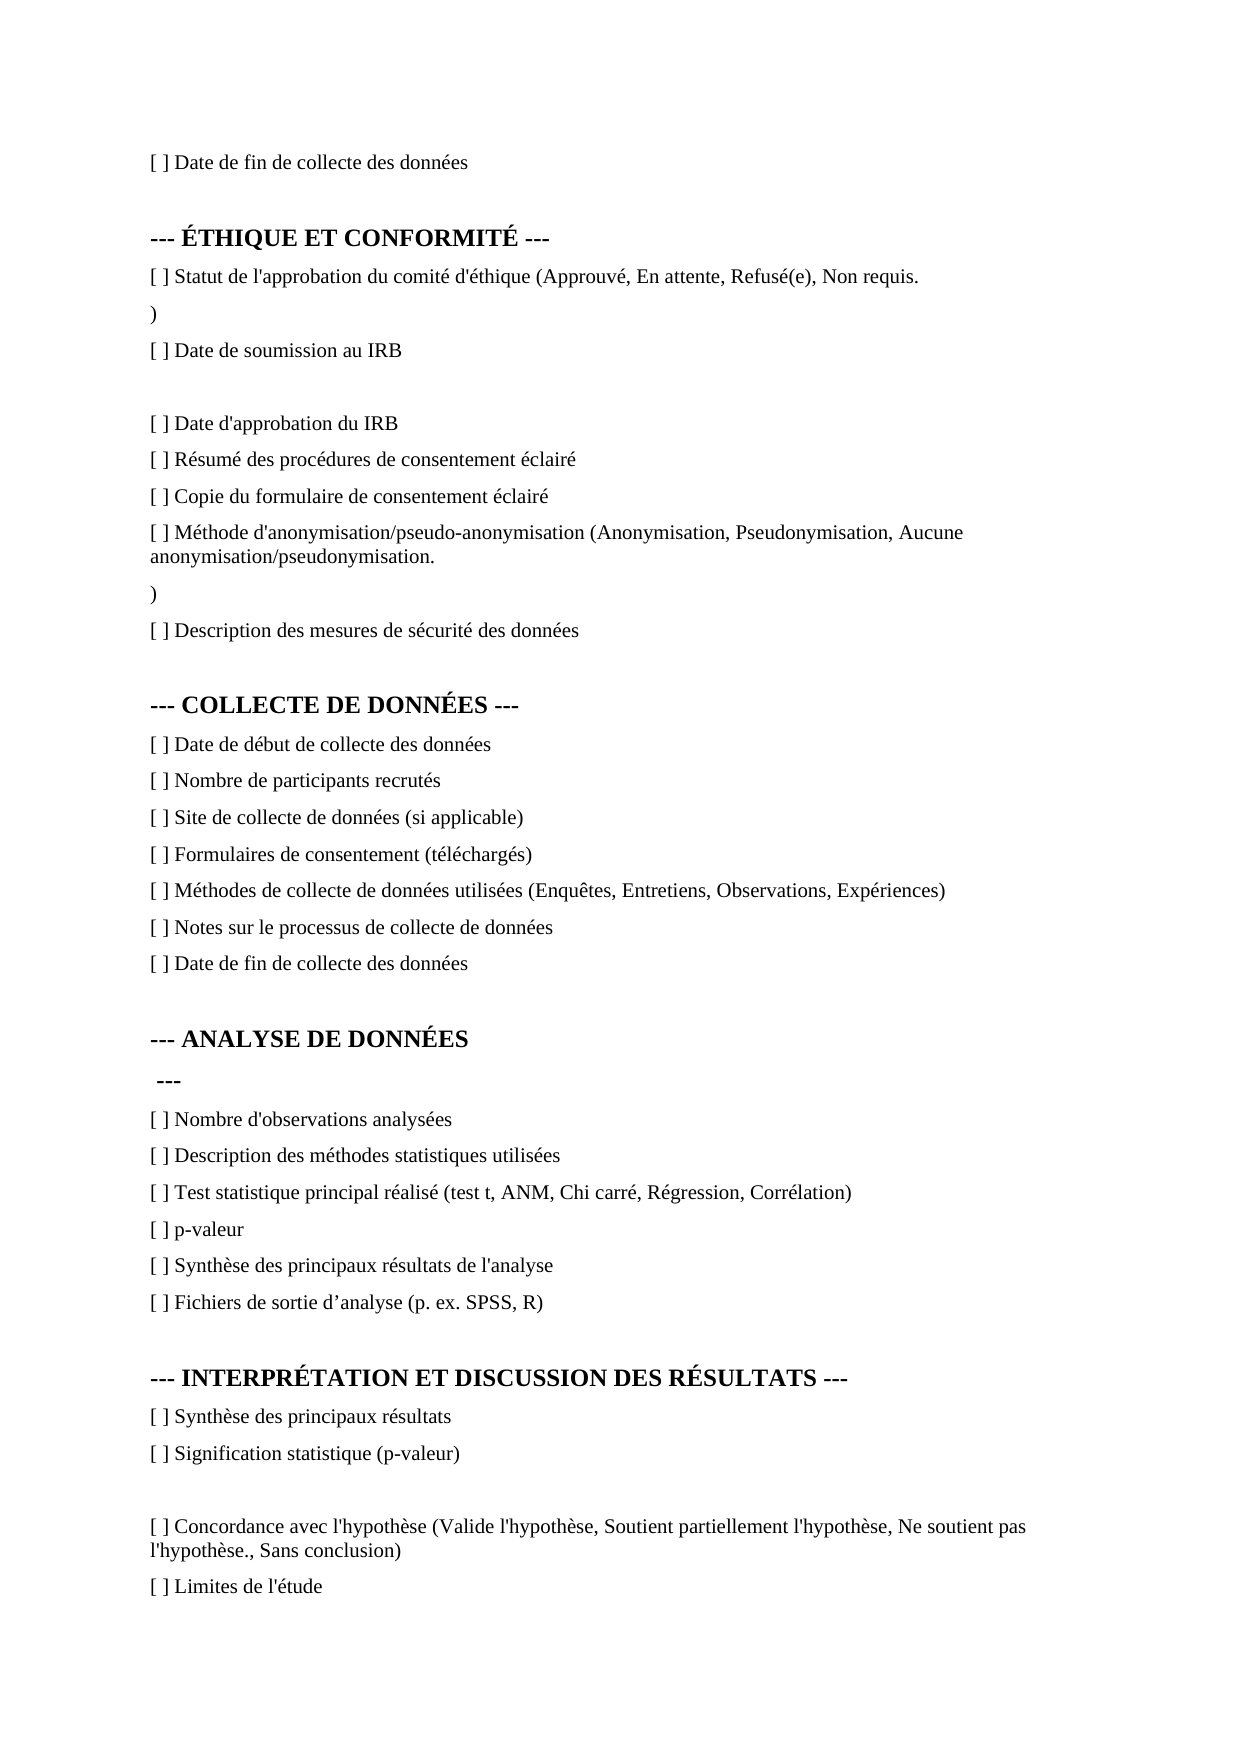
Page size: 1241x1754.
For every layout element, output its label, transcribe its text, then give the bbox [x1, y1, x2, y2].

text [ ] Date d'approbation du IRB [150, 411, 1090, 435]
text ) [150, 581, 1090, 605]
text [ ] Méthode d'anonymisation/pseudo-anonymisation (Anonymisation, Pseudonymisation, Aucune anonymisation/pseudonymisation. [150, 520, 1090, 568]
text [ ] Date de fin de collecte des données [150, 150, 1090, 174]
text [ ] Notes sur le processus de collecte de données [150, 915, 1090, 939]
text [ ] Date de soumission au IRB [150, 337, 1090, 362]
text [ ] Copie du formulaire de consentement éclairé [150, 484, 1090, 508]
text [ ] Signification statistique (p-valeur) [150, 1441, 1090, 1465]
text [ ] Limites de l'étude [150, 1574, 1090, 1598]
text --- INTERPRÉTATION ET DISCUSSION DES RÉSULTATS --- [150, 1363, 1090, 1392]
text [ ] Description des méthodes statistiques utilisées [150, 1143, 1090, 1167]
text [ ] Synthèse des principaux résultats de l'analyse [150, 1253, 1090, 1277]
text [ ] Test statistique principal réalisé (test t, ANM, Chi carré, Régression, Corrélation) [150, 1180, 1090, 1204]
text [ ] Nombre d'observations analysées [150, 1107, 1090, 1131]
text [ ] p-valeur [150, 1217, 1090, 1241]
text [ ] Date de fin de collecte des données [150, 951, 1090, 975]
text [ ] Statut de l'approbation du comité d'éthique (Approuvé, En attente, Refusé(e), Non requis. [150, 264, 1090, 288]
text --- ÉTHIQUE ET CONFORMITÉ --- [150, 223, 1090, 252]
text [ ] Site de collecte de données (si applicable) [150, 805, 1090, 829]
text [ ] Synthèse des principaux résultats [150, 1404, 1090, 1428]
text [ ] Concordance avec l'hypothèse (Valide l'hypothèse, Soutient partiellement l'hypothèse, Ne soutient pas l'hypothèse., Sans conclusion) [150, 1514, 1090, 1562]
text [ ] Fichiers de sortie d’analyse (p. ex. SPSS, R) [150, 1290, 1090, 1314]
text --- ANALYSE DE DONNÉES [150, 1024, 1090, 1053]
text ) [150, 301, 1090, 325]
text [ ] Formulaires de consentement (téléchargés) [150, 842, 1090, 866]
text [ ] Résumé des procédures de consentement éclairé [150, 447, 1090, 471]
text [ ] Date de début de collecte des données [150, 732, 1090, 756]
text [ ] Description des mesures de sécurité des données [150, 617, 1090, 642]
text --- [150, 1066, 1090, 1094]
text --- COLLECTE DE DONNÉES --- [150, 691, 1090, 719]
text [ ] Nombre de participants recrutés [150, 768, 1090, 792]
text [ ] Méthodes de collecte de données utilisées (Enquêtes, Entretiens, Observations, Expériences) [150, 878, 1090, 902]
